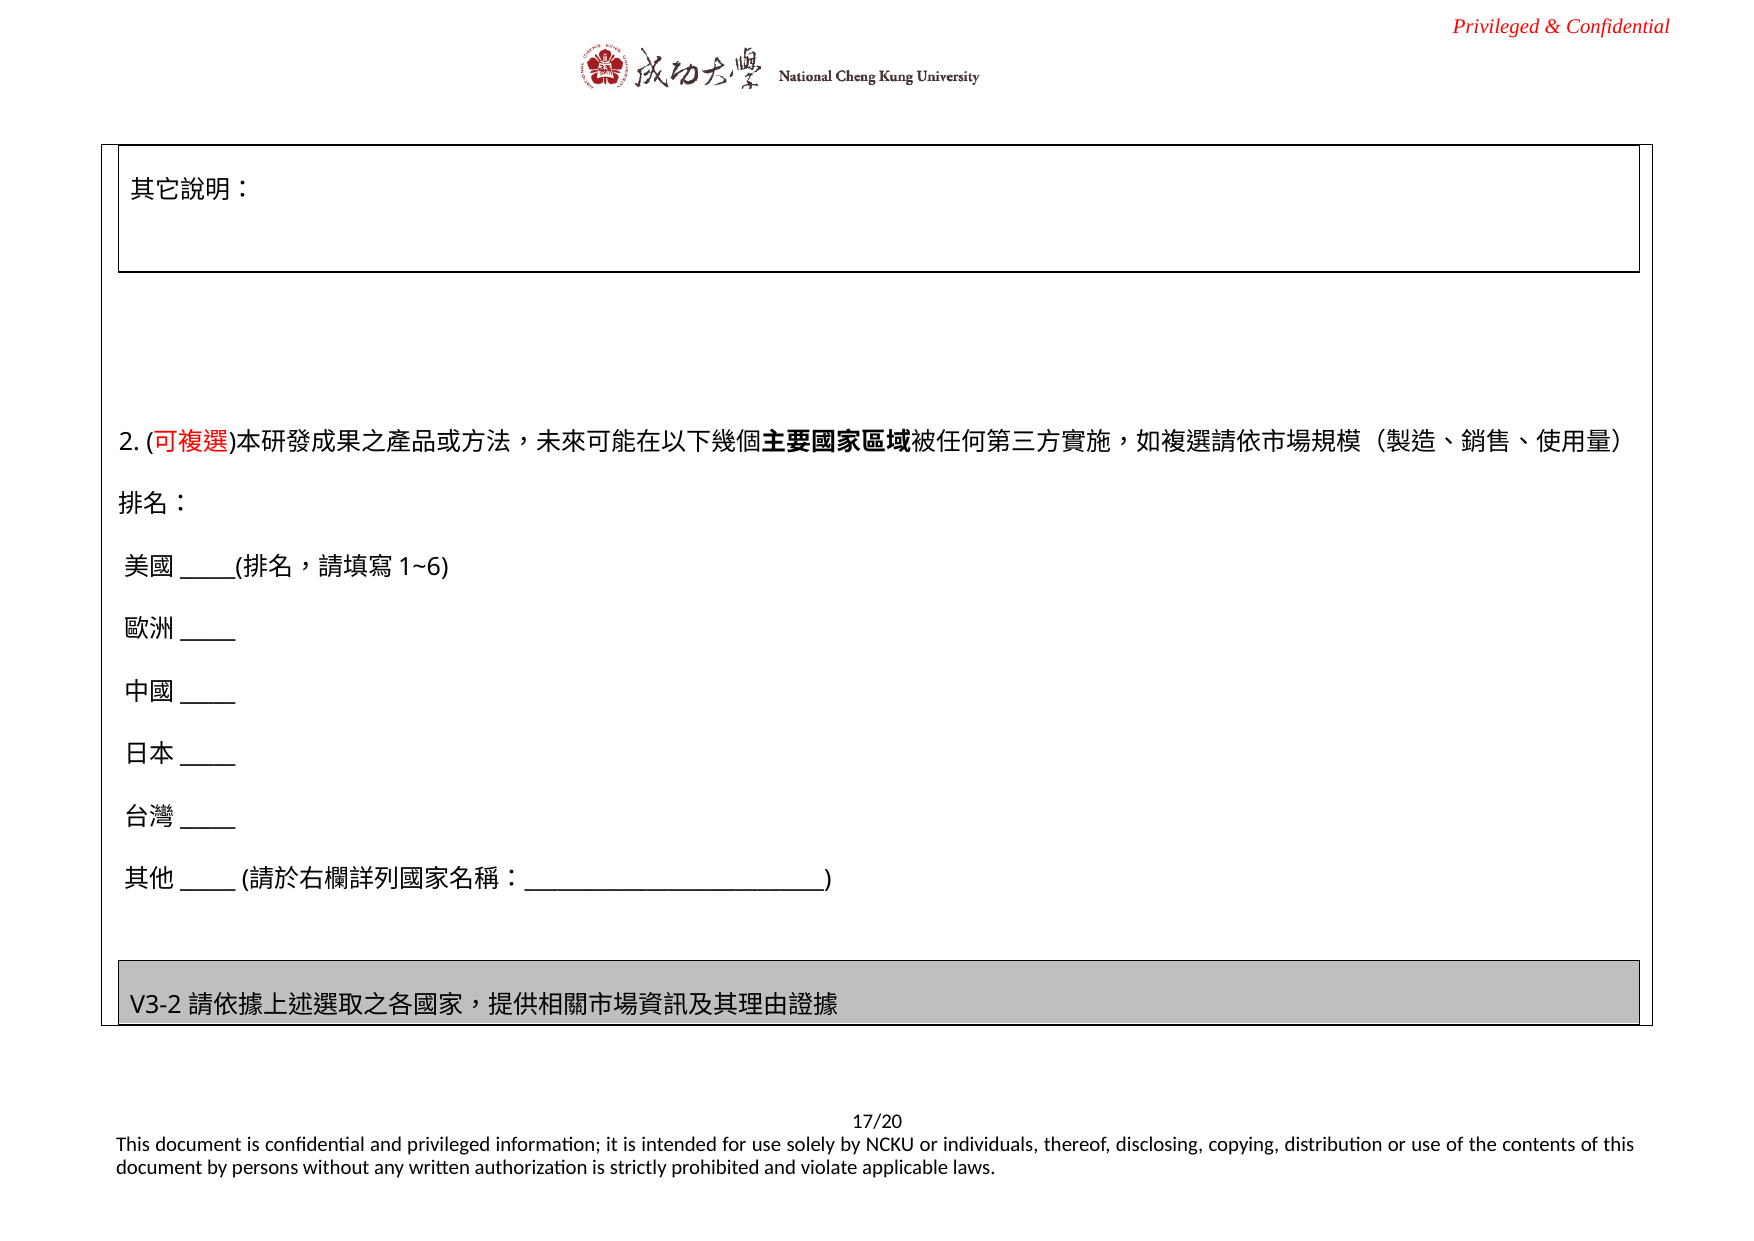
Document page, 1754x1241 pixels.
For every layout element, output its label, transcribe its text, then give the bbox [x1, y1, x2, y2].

table_header V3-2 請依據上述選取之各國家，提供相關市場資訊及其理由證據 [119, 961, 1639, 1023]
table_cell 其它說明： [119, 146, 1639, 271]
table_cell 2. (可複選)本研發成果之產品或方法，未來可能在以下幾個主要國家區域被任何第三方實施，如複選請依市場規模（製造、銷售、使用量）排名： 美國 _____(排名，請填寫1~6) 歐洲 _____ 中國 _____ 日本 _____ 台灣 _____ 其他 _____ (請於右欄詳列國家名稱：___________________________) [102, 145, 1652, 1024]
